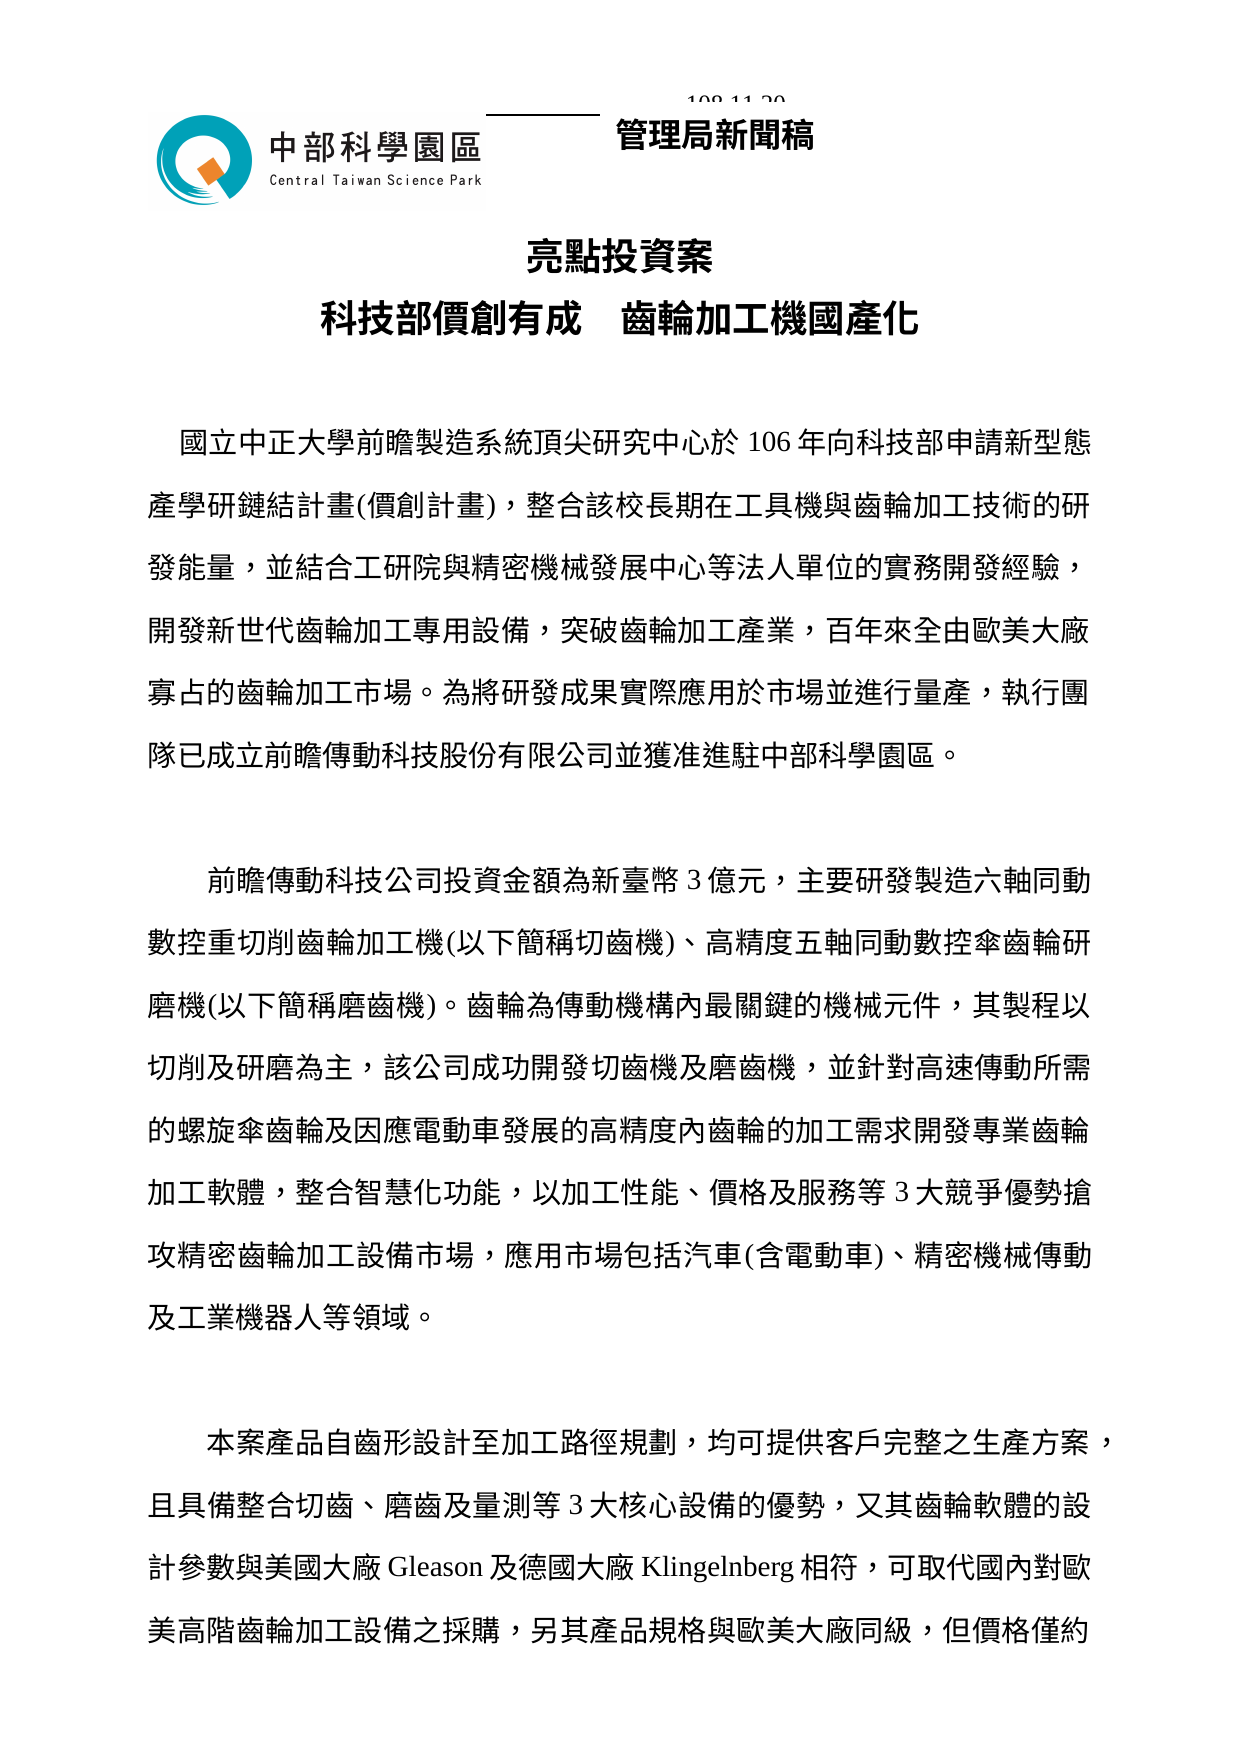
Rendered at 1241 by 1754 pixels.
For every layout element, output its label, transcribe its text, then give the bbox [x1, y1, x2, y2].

text 亮點投資案 [148, 212, 1092, 274]
text 國立中正大學前瞻製造系統頂尖研究中心於106年向科技部申請新型態產學研鏈結計畫(價創計畫)，整合該校長期在工具機與齒輪加工技術的研發能量，並結合工研院與精密機械發展中心等法人單位的實務開發經驗，開發新世代齒輪加工專用設備，突破齒輪加工產業，百年來全由歐美大廠寡占的齒輪加工市場。為將研發成果實際應用於市場並進行量產，執行團隊已成立前瞻傳動科技股份有限公司並獲准進駐中部科學園區。 [148, 399, 1092, 774]
text 前瞻傳動科技公司投資金額為新臺幣3億元，主要研發製造六軸同動數控重切削齒輪加工機(以下簡稱切齒機)、高精度五軸同動數控傘齒輪研磨機(以下簡稱磨齒機)。齒輪為傳動機構內最關鍵的機械元件，其製程以切削及研磨為主，該公司成功開發切齒機及磨齒機，並針對高速傳動所需的螺旋傘齒輪及因應電動車發展的高精度內齒輪的加工需求開發專業齒輪加工軟體，整合智慧化功能，以加工性能、價格及服務等3大競爭優勢搶攻精密齒輪加工設備市場，應用市場包括汽車(含電動車)、精密機械傳動及工業機器人等領域。 [148, 837, 1092, 1337]
text 本案產品自齒形設計至加工路徑規劃，均可提供客戶完整之生產方案，且具備整合切齒、磨齒及量測等3大核心設備的優勢，又其齒輪軟體的設計參數與美國大廠Gleason及德國大廠Klingelnberg相符，可取代國內對歐美高階齒輪加工設備之採購，另其產品規格與歐美大廠同級，但價格僅約60%，相當具有競爭力。 [148, 1399, 1092, 1649]
text 科技部價創有成 齒輪加工機國產化 [148, 274, 1092, 337]
